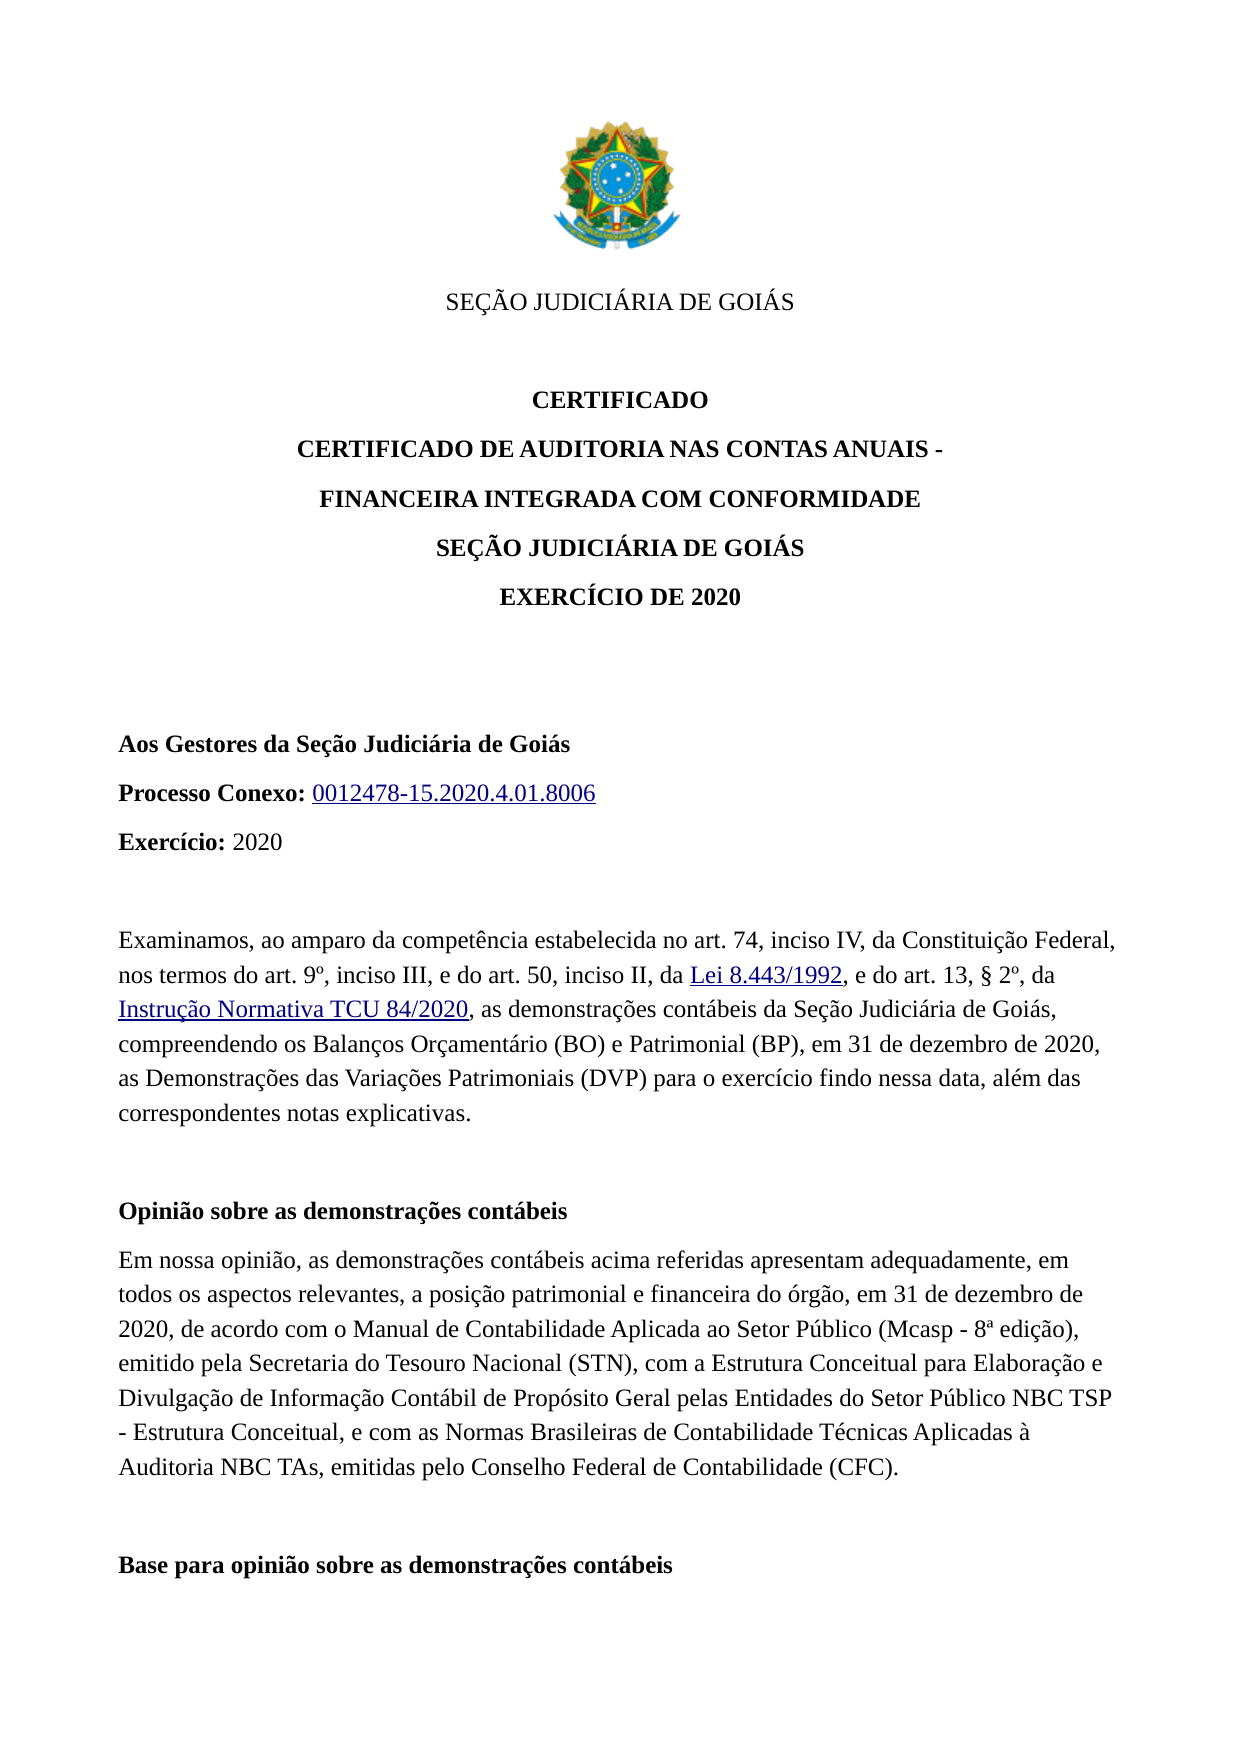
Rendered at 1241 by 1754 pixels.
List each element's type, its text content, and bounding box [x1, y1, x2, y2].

picture [549, 118, 686, 253]
text SEÇÃO JUDICIÁRIA DE GOIÁS [118, 287, 1122, 316]
text SEÇÃO JUDICIÁRIA DE GOIÁS [118, 533, 1122, 561]
text Exercício: 2020 [118, 827, 1122, 856]
text CERTIFICADO [118, 386, 1122, 414]
text Em nossa opinião, as demonstrações contábeis acima referidas apresentam adequadamente, em todos os aspectos relevantes, a posição patrimonial e financeira do órgão, em 31 de dezembro de 2020, de acordo com o Manual de Contabilidade Aplicada ao Setor Público (Mcasp - 8ª edição), emitido pela Secretaria do Tesouro Nacional (STN), com a Estrutura Conceitual para Elaboração e Divulgação de Informação Contábil de Propósito Geral pelas Entidades do Setor Público NBC TSP - Estrutura Conceitual, e com as Normas Brasileiras de Contabilidade Técnicas Aplicadas à Auditoria NBC TAs, emitidas pelo Conselho Federal de Contabilidade (CFC). [118, 1245, 1122, 1480]
text FINANCEIRA INTEGRADA COM CONFORMIDADE [118, 484, 1122, 512]
text Examinamos, ao amparo da competência estabelecida no art. 74, inciso IV, da Constituição Federal, nos termos do art. 9º, inciso III, e do art. 50, inciso II, da Lei 8.443/1992, e do art. 13, § 2º, da Instrução Normativa TCU 84/2020, as demonstrações contábeis da Seção Judiciária de Goiás, compreendendo os Balanços Orçamentário (BO) e Patrimonial (BP), em 31 de dezembro de 2020, as Demonstrações das Variações Patrimoniais (DVP) para o exercício findo nessa data, além das correspondentes notas explicativas. [118, 925, 1122, 1126]
text Aos Gestores da Seção Judiciária de Goiás [118, 729, 1122, 758]
text CERTIFICADO DE AUDITORIA NAS CONTAS ANUAIS - [118, 434, 1122, 463]
text Opinião sobre as demonstrações contábeis [118, 1196, 1122, 1224]
text EXERCÍCIO DE 2020 [118, 582, 1122, 611]
text Base para opinião sobre as demonstrações contábeis [118, 1550, 1122, 1578]
text Processo Conexo: 0012478-15.2020.4.01.8006 [118, 778, 1122, 807]
